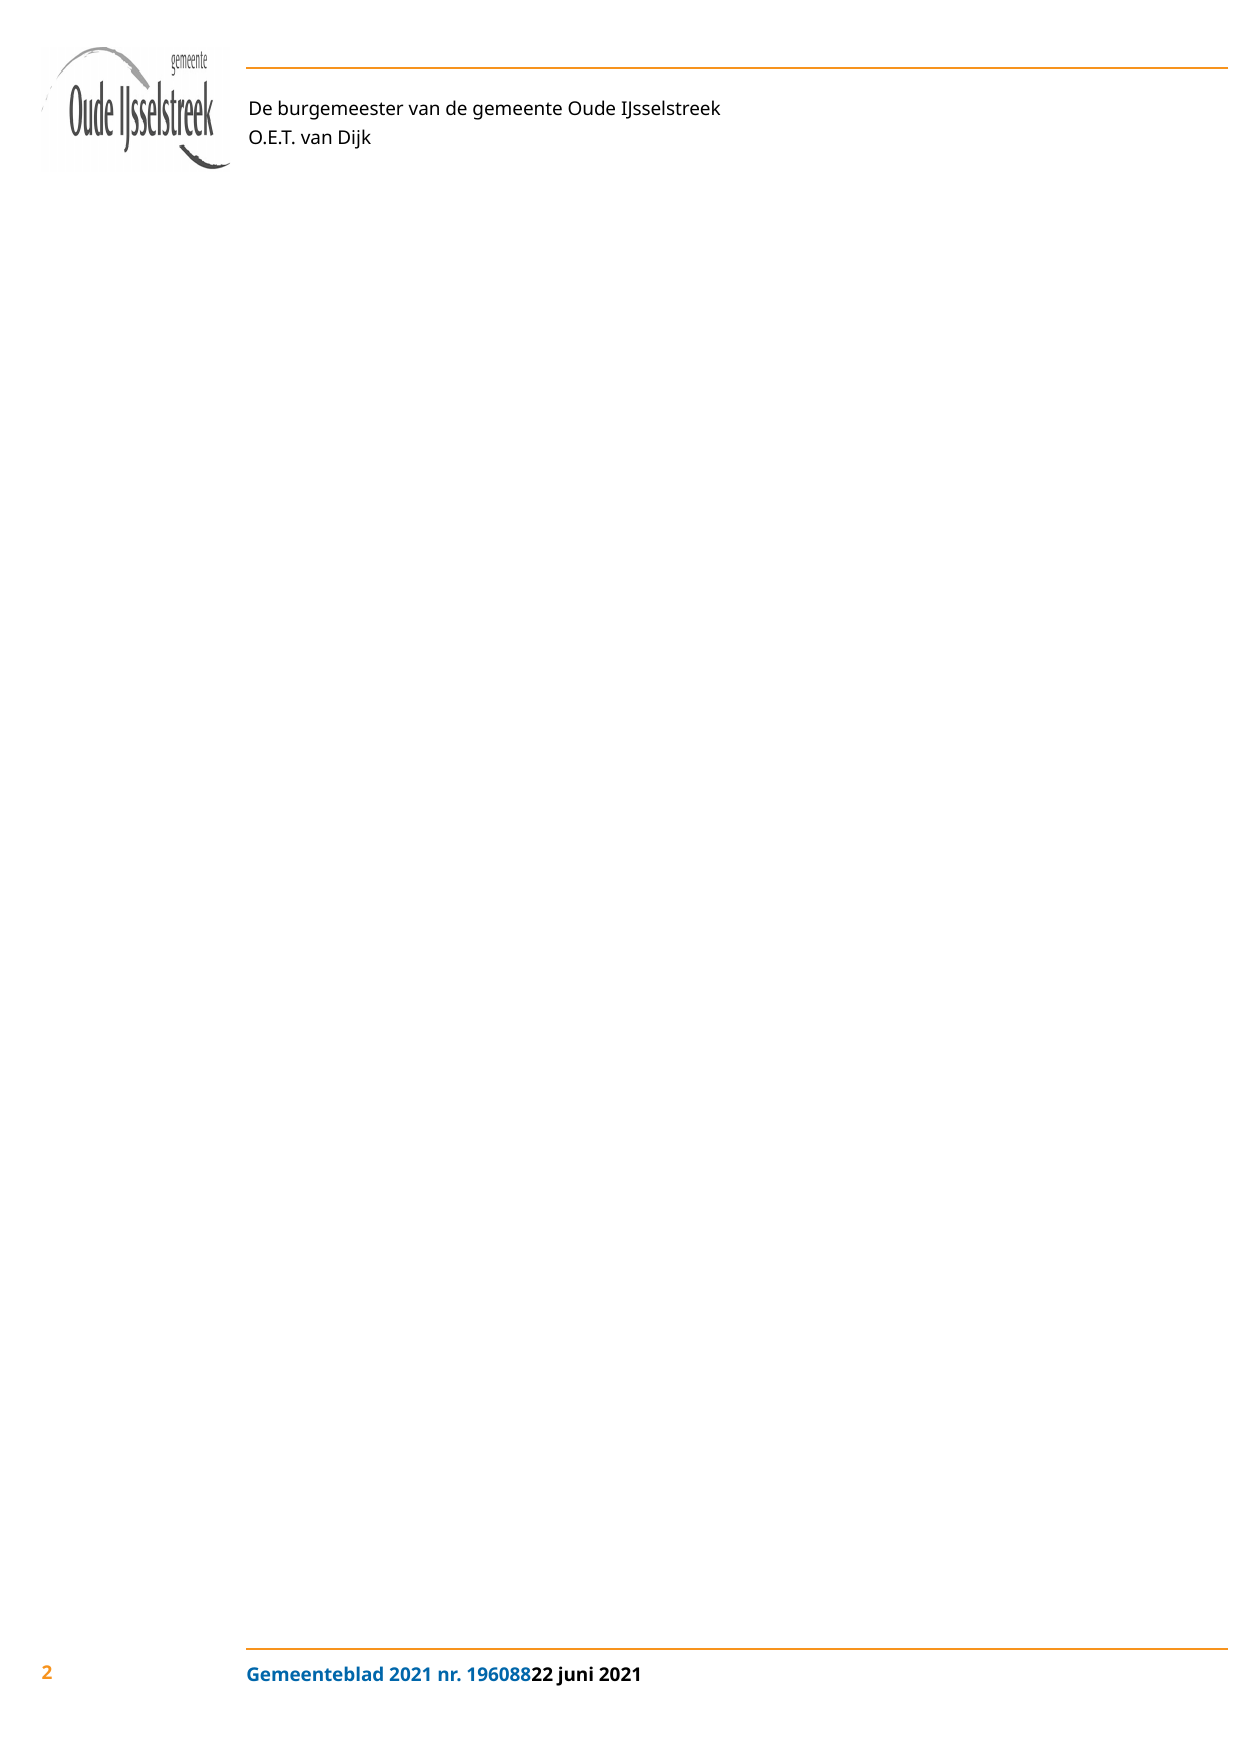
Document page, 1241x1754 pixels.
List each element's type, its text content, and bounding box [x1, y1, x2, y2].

text O.E.T. van Dijk [248, 124, 1152, 150]
text De burgemeester van de gemeente Oude IJsselstreek [248, 95, 1152, 121]
picture [41, 47, 231, 172]
